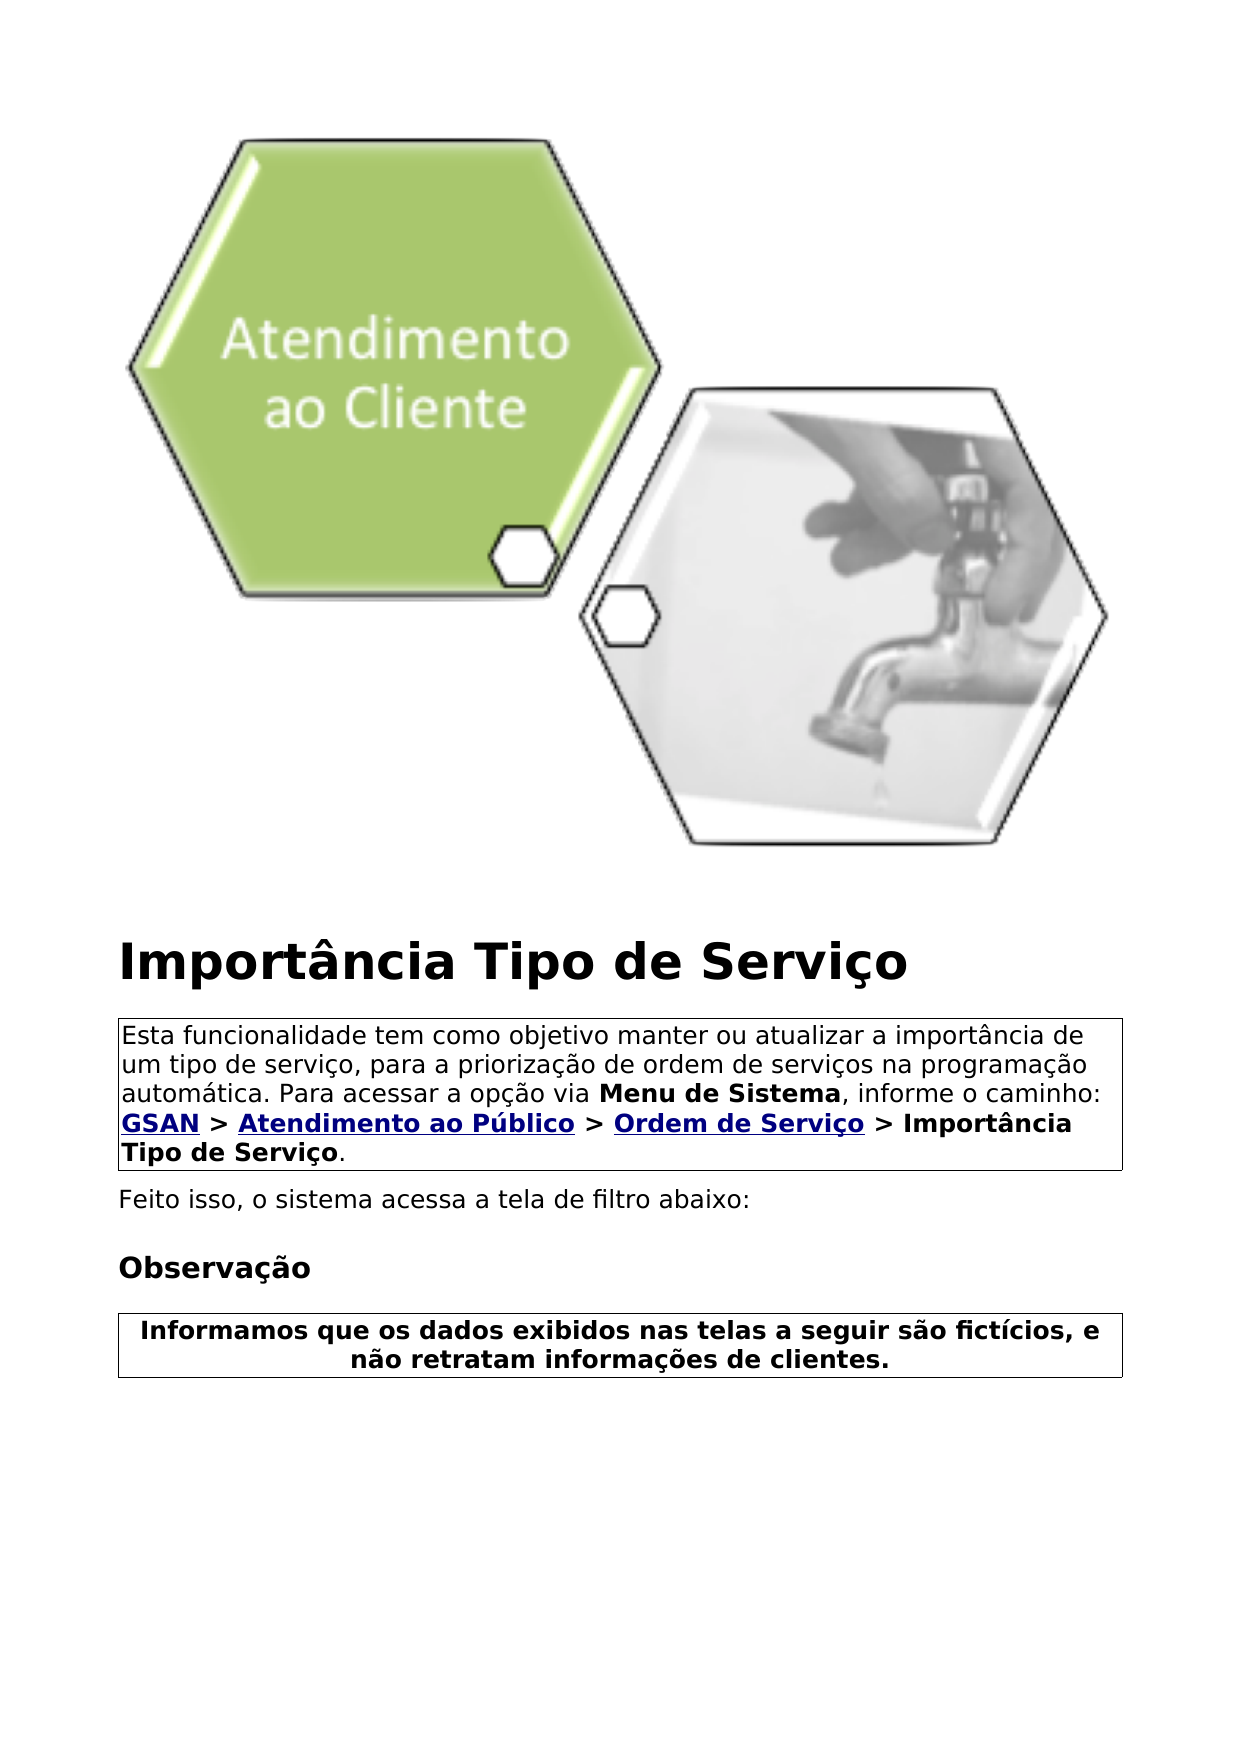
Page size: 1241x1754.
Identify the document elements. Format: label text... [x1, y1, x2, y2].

subtitle Importância Tipo de Serviço [118, 933, 1122, 991]
text Feito isso, o sistema acessa a tela de filtro abaixo: [118, 1185, 1122, 1214]
table_header Informamos que os dados exibidos nas telas a seguir são fictícios, e não retratam informações de clientes. [119, 1314, 1122, 1377]
picture [118, 118, 1123, 866]
subtitle Observação [118, 1252, 1122, 1286]
table_header Esta funcionalidade tem como objetivo manter ou atualizar a importância de um tipo de serviço, para a priorização de ordem de serviços na programação automática. Para acessar a opção via Menu de Sistema, informe o caminho: GSAN > Atendimento ao Público > Ordem de Serviço > Importância Tipo de Serviço. [119, 1019, 1122, 1170]
